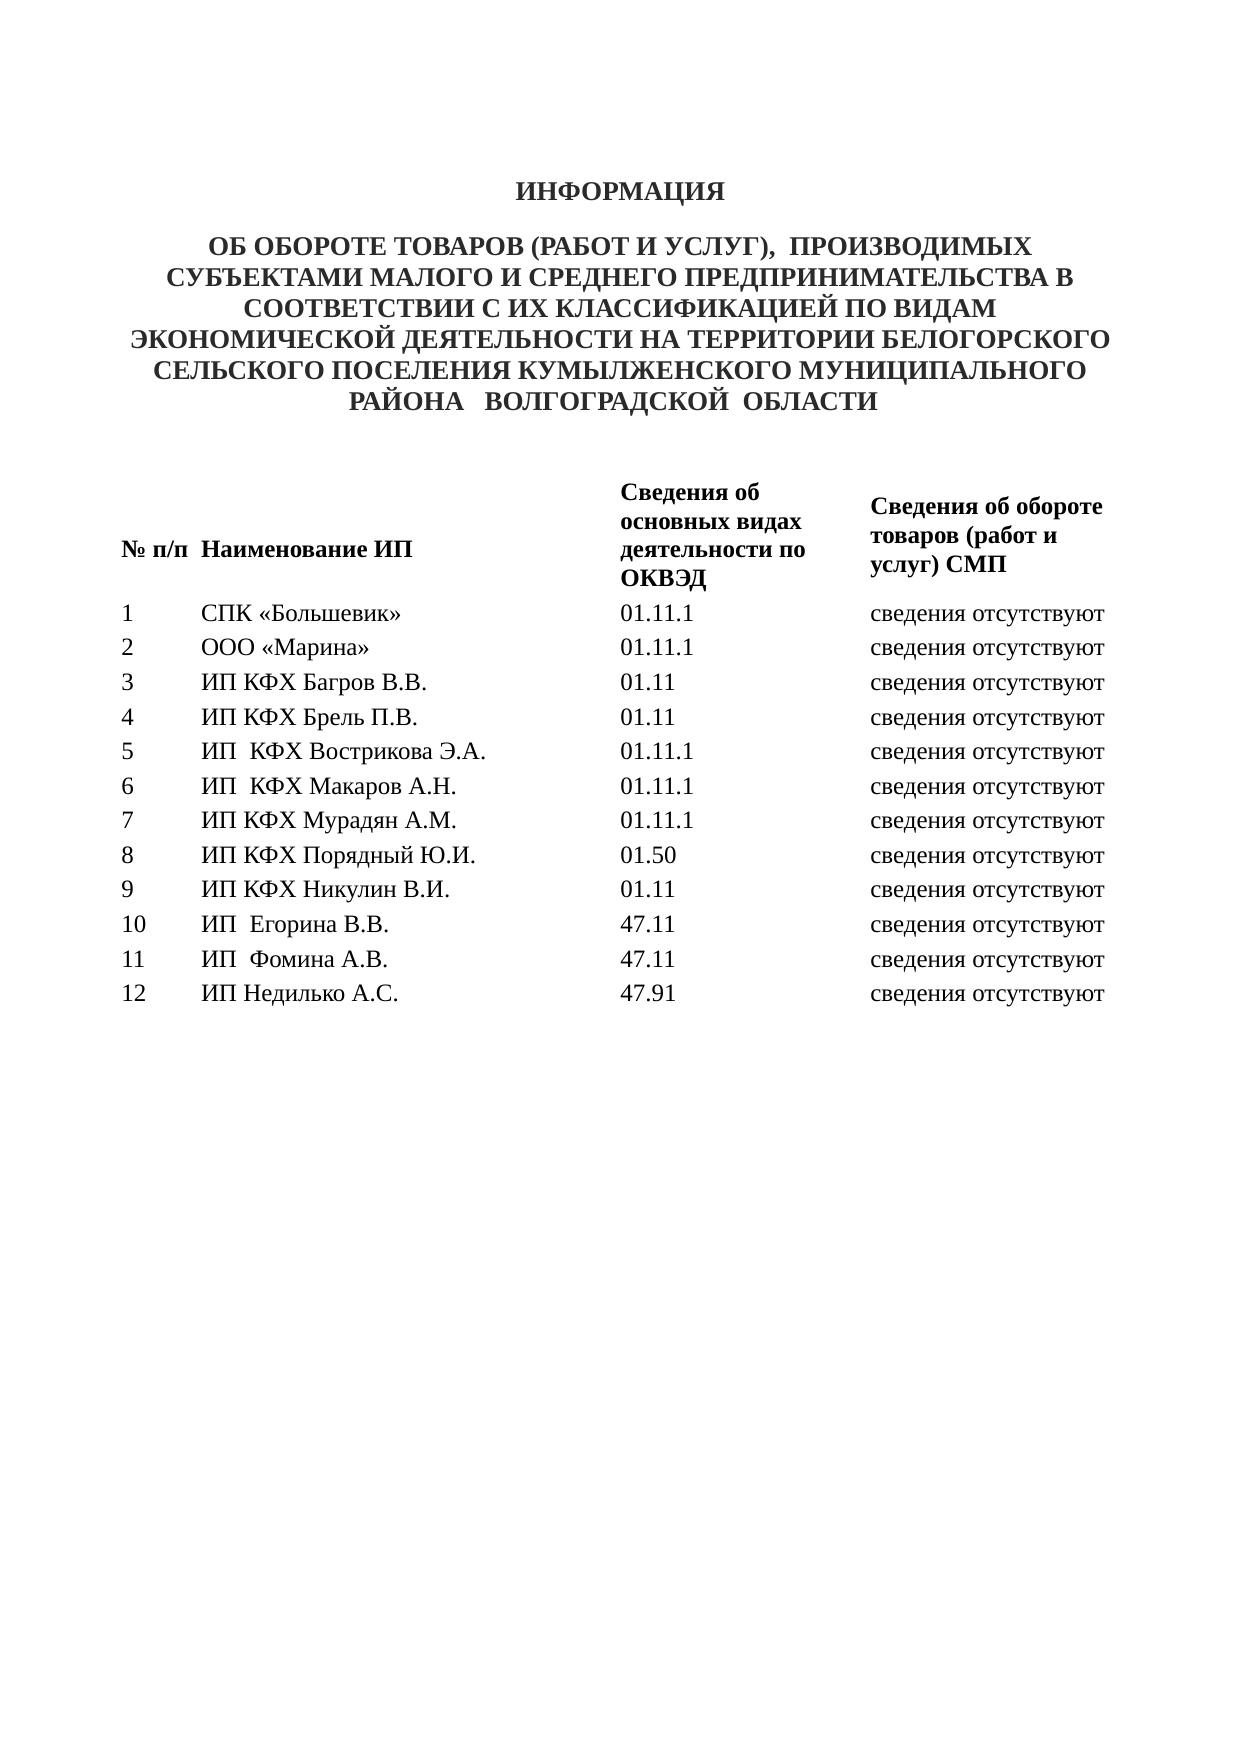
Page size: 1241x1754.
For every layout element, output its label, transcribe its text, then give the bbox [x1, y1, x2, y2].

table_cell 10 [118, 906, 198, 941]
table_cell 01.11 [617, 872, 867, 906]
table_cell сведения отсутствуют [867, 941, 1122, 975]
table_cell сведения отсутствуют [867, 664, 1122, 699]
text ОБ ОБОРОТЕ ТОВАРОВ (РАБОТ И УСЛУГ), ПРОИЗВОДИМЫХ СУБЪЕКТАМИ МАЛОГО И СРЕДНЕГО ПРЕДПРИНИМАТЕЛЬСТВА В СООТВЕТСТВИИ С ИХ КЛАССИФИКАЦИЕЙ ПО ВИДАМ ЭКОНОМИЧЕСКОЙ ДЕЯТЕЛЬНОСТИ НА ТЕРРИТОРИИ БЕЛОГОРСКОГО СЕЛЬСКОГО ПОСЕЛЕНИЯ КУМЫЛЖЕНСКОГО МУНИЦИПАЛЬНОГО РАЙОНА ВОЛГОГРАДСКОЙ ОБЛАСТИ [118, 230, 1122, 417]
table_cell 5 [118, 733, 198, 768]
table_cell сведения отсутствуют [867, 595, 1122, 629]
table_cell сведения отсутствуют [867, 803, 1122, 837]
table_cell 01.11.1 [617, 803, 867, 837]
table_cell сведения отсутствуют [867, 699, 1122, 733]
table_cell ИП КФХ Порядный Ю.И. [198, 837, 617, 872]
table_cell сведения отсутствуют [867, 630, 1122, 664]
table_cell сведения отсутствуют [867, 872, 1122, 906]
table_cell 01.11.1 [617, 733, 867, 768]
table_cell 47.11 [617, 906, 867, 941]
table_cell сведения отсутствуют [867, 768, 1122, 802]
table_cell ИП КФХ Макаров А.Н. [198, 768, 617, 802]
table_cell 4 [118, 699, 198, 733]
table_header Сведения об основных видах деятельности по ОКВЭД [617, 474, 867, 595]
table_cell 01.11 [617, 664, 867, 699]
table_cell ИП КФХ Вострикова Э.А. [198, 733, 617, 768]
table_cell 01.11.1 [617, 768, 867, 802]
table_cell ИП Недилько А.С. [198, 975, 617, 1010]
table_cell 3 [118, 664, 198, 699]
table_cell ИП КФХ Мурадян А.М. [198, 803, 617, 837]
table_cell 01.50 [617, 837, 867, 872]
table_cell 11 [118, 941, 198, 975]
table_header № п/п [118, 474, 198, 595]
table_cell 12 [118, 975, 198, 1010]
text ИНФОРМАЦИЯ [118, 175, 1122, 206]
table_cell 2 [118, 630, 198, 664]
table_cell СПК «Большевик» [198, 595, 617, 629]
table_cell ИП КФХ Брель П.В. [198, 699, 617, 733]
table_cell 8 [118, 837, 198, 872]
table_cell сведения отсутствуют [867, 733, 1122, 768]
table_cell 6 [118, 768, 198, 802]
table_cell 01.11 [617, 699, 867, 733]
table_cell 47.91 [617, 975, 867, 1010]
table_cell сведения отсутствуют [867, 837, 1122, 872]
table_cell ИП КФХ Никулин В.И. [198, 872, 617, 906]
table_cell сведения отсутствуют [867, 975, 1122, 1010]
table_cell 9 [118, 872, 198, 906]
table_cell 1 [118, 595, 198, 629]
table_cell 7 [118, 803, 198, 837]
table_cell ИП Егорина В.В. [198, 906, 617, 941]
table_cell ИП КФХ Багров В.В. [198, 664, 617, 699]
table_cell 01.11.1 [617, 630, 867, 664]
table_cell ООО «Марина» [198, 630, 617, 664]
table_header Наименование ИП [198, 474, 617, 595]
table_cell сведения отсутствуют [867, 906, 1122, 941]
table_cell 01.11.1 [617, 595, 867, 629]
table_header Сведения об обороте товаров (работ и услуг) СМП [867, 474, 1122, 595]
table_cell ИП Фомина А.В. [198, 941, 617, 975]
table_cell 47.11 [617, 941, 867, 975]
